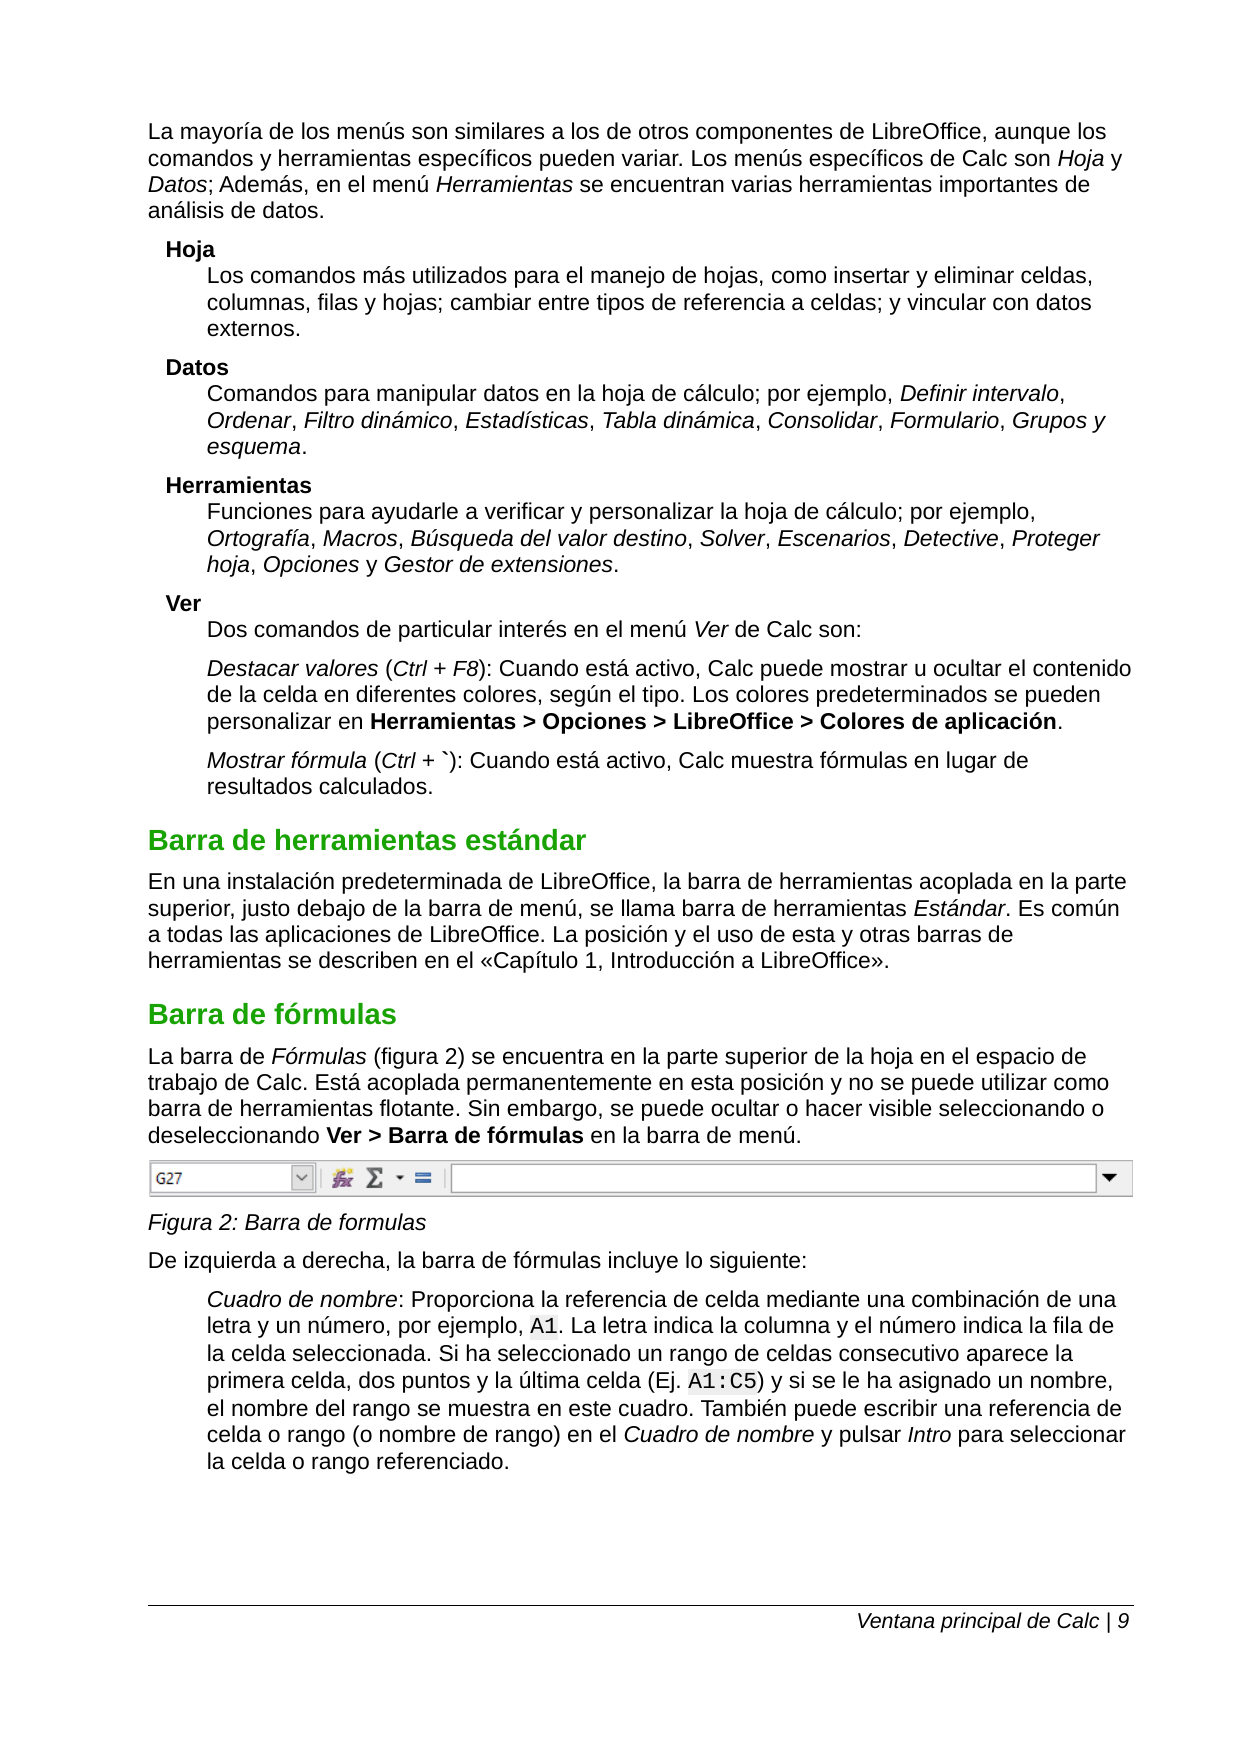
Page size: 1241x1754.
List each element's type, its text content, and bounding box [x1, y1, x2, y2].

text Destacar valores (Ctrl + F8): Cuando está activo, Calc puede mostrar u ocultar el contenido de la celda en diferentes colores, según el tipo. Los colores predeterminados se pueden personalizar en Herramientas > Opciones > LibreOffice > Colores de aplicación. [207, 655, 1134, 734]
subtitle Barra de fórmulas [148, 997, 1134, 1031]
text Hoja [165, 236, 1134, 262]
subtitle Barra de herramientas estándar [148, 823, 1134, 856]
text La barra de Fórmulas (figura 2) se encuentra en la parte superior de la hoja en el espacio de trabajo de Calc. Está acoplada permanentemente en esta posición y no se puede utilizar como barra de herramientas flotante. Sin embargo, se puede ocultar o hacer visible seleccionando o deseleccionando Ver > Barra de fórmulas en la barra de menú. [148, 1043, 1134, 1148]
text Comandos para manipular datos en la hoja de cálculo; por ejemplo, Definir intervalo, Ordenar, Filtro dinámico, Estadísticas, Tabla dinámica, Consolidar, Formulario, Grupos y esquema. [207, 380, 1134, 459]
picture [149, 1160, 1133, 1197]
text En una instalación predeterminada de LibreOffice, la barra de herramientas acoplada en la parte superior, justo debajo de la barra de menú, se llama barra de herramientas Estándar. Es común a todas las aplicaciones de LibreOffice. La posición y el uso de esta y otras barras de herramientas se describen en el «Capítulo 1, Introducción a LibreOffice». [148, 868, 1134, 974]
text Ver [165, 590, 1134, 616]
text Datos [165, 354, 1134, 380]
text Los comandos más utilizados para el manejo de hojas, como insertar y eliminar celdas, columnas, filas y hojas; cambiar entre tipos de referencia a celdas; y vincular con datos externos. [207, 262, 1134, 341]
text De izquierda a derecha, la barra de fórmulas incluye lo siguiente: [148, 1247, 1134, 1273]
text Dos comandos de particular interés en el menú Ver de Calc son: [207, 616, 1134, 642]
text Herramientas [165, 472, 1134, 498]
text La mayoría de los menús son similares a los de otros componentes de LibreOffice, aunque los comandos y herramientas específicos pueden variar. Los menús específicos de Calc son Hoja y Datos; Además, en el menú Herramientas se encuentran varias herramientas importantes de análisis de datos. [148, 118, 1134, 223]
text Figura 2: Barra de formulas [148, 1208, 1134, 1235]
text Mostrar fórmula (Ctrl + `): Cuando está activo, Calc muestra fórmulas en lugar de resultados calculados. [207, 747, 1134, 799]
text Funciones para ayudarle a verificar y personalizar la hoja de cálculo; por ejemplo, Ortografía, Macros, Búsqueda del valor destino, Solver, Escenarios, Detective, Proteger hoja, Opciones y Gestor de extensiones. [207, 498, 1134, 577]
text Cuadro de nombre: Proporciona la referencia de celda mediante una combinación de una letra y un número, por ejemplo, A1. La letra indica la columna y el número indica la fila de la celda seleccionada. Si ha seleccionado un rango de celdas consecutivo aparece la primera celda, dos puntos y la última celda (Ej. A1:C5) y si se le ha asignado un nombre, el nombre del rango se muestra en este cuadro. También puede escribir una referencia de celda o rango (o nombre de rango) en el Cuadro de nombre y pulsar Intro para seleccionar la celda o rango referenciado. [207, 1286, 1134, 1474]
